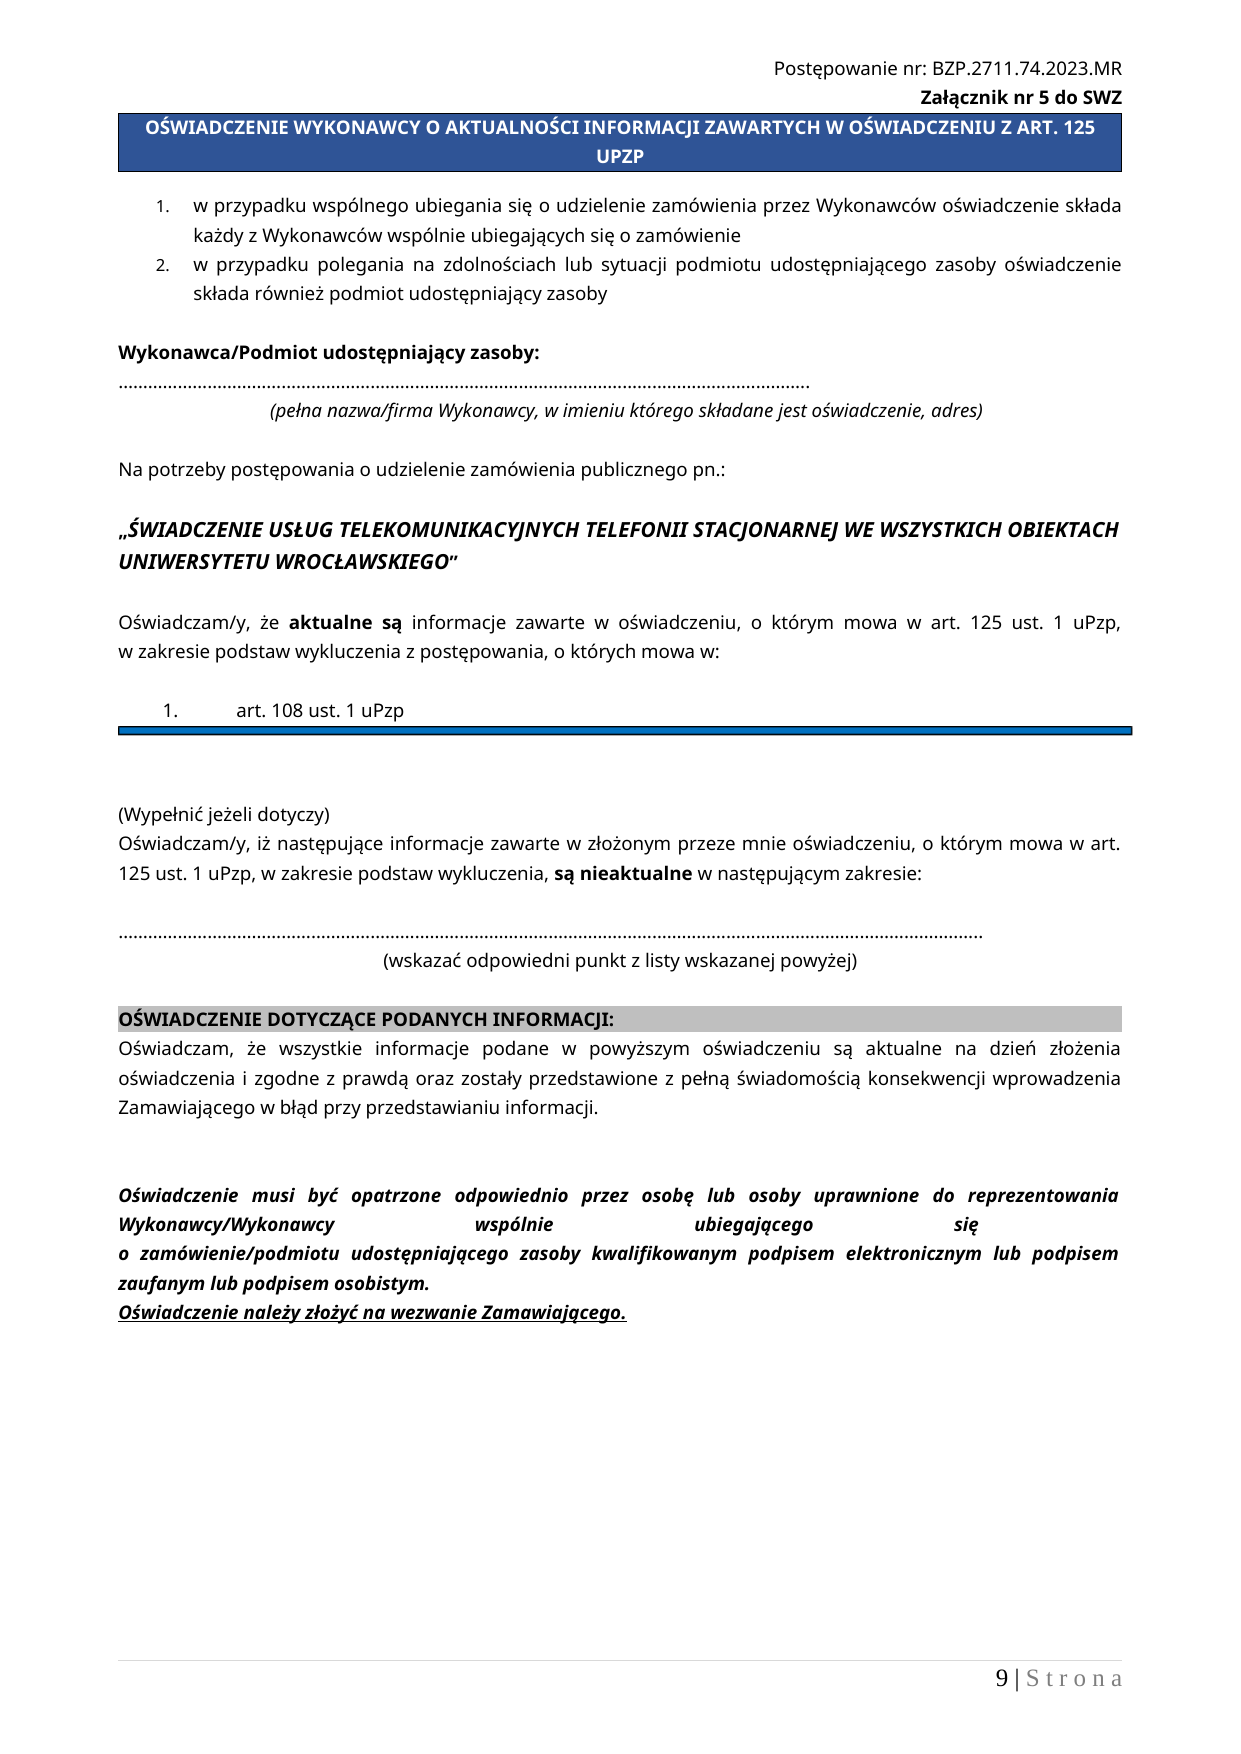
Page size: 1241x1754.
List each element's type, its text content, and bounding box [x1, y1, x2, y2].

text (wskazać odpowiedni punkt z listy wskazanej powyżej) [118, 948, 1122, 973]
text Oświadczam/y, że aktualne są informacje zawarte w oświadczeniu, o którym mowa w art. 125 ust. 1 uPzp, w zakresie podstaw wykluczenia z postępowania, o których mowa w: [118, 609, 1122, 664]
text ……………………………………………………………………………………………………………………………………………………..….. [118, 918, 1122, 944]
text Oświadczam/y, iż następujące informacje zawarte w złożonym przeze mnie oświadczeniu, o którym mowa w art. 125 ust. 1 uPzp, w zakresie podstaw wykluczenia, są nieaktualne w następującym zakresie: [118, 831, 1122, 886]
text Wykonawca/Podmiot udostępniający zasoby: ………………………………………………………………………………………………………………………….. [118, 339, 1122, 394]
text „ŚWIADCZENIE USŁUG TELEKOMUNIKACYJNYCH TELEFONII STACJONARNEJ WE WSZYSTKICH OBIEKTACH UNIWERSYTETU WROCŁAWSKIEGO” [118, 515, 1122, 576]
text Oświadczam, że wszystkie informacje podane w powyższym oświadczeniu są aktualne na dzień złożenia oświadczenia i zgodne z prawdą oraz zostały przedstawione z pełną świadomością konsekwencji wprowadzenia Zamawiającego w błąd przy przedstawianiu informacji. [118, 1036, 1122, 1120]
text Na potrzeby postępowania o udzielenie zamówienia publicznego pn.: [118, 456, 1122, 482]
subtitle OŚWIADCZENIE WYKONAWCY O AKTUALNOŚCI INFORMACJI ZAWARTYCH W OŚWIADCZENIU Z ART. 125 UPZP [119, 114, 1121, 171]
list w przypadku polegania na zdolnościach lub sytuacji podmiotu udostępniającego zasoby oświadczenie składa również podmiot udostępniający zasoby [156, 251, 1122, 306]
list w przypadku wspólnego ubiegania się o udzielenie zamówienia przez Wykonawców oświadczenie składa każdy z Wykonawców wspólnie ubiegających się o zamówienie [156, 193, 1122, 247]
text Oświadczenie należy złożyć na wezwanie Zamawiającego. [118, 1299, 1122, 1324]
text (pełna nazwa/firma Wykonawcy, w imieniu którego składane jest oświadczenie, adres) [118, 398, 1137, 423]
text Załącznik nr 5 do SWZ [118, 84, 1122, 109]
text (Wypełnić jeżeli dotyczy) [118, 801, 1122, 827]
text Postępowanie nr: BZP.2711.74.2023.MR [118, 55, 1122, 80]
text Oświadczenie musi być opatrzone odpowiednio przez osobę lub osoby uprawnione do reprezentowania Wykonawcy/Wykonawcy wspólnie ubiegającego się o zamówienie/podmiotu udostępniającego zasoby kwalifikowanym podpisem elektronicznym lub podpisem zaufanym lub podpisem osobistym. [118, 1182, 1122, 1295]
list art. 108 ust. 1 uPzp [162, 697, 1122, 722]
text OŚWIADCZENIE DOTYCZĄCE PODANYCH INFORMACJI: [118, 1006, 1122, 1032]
